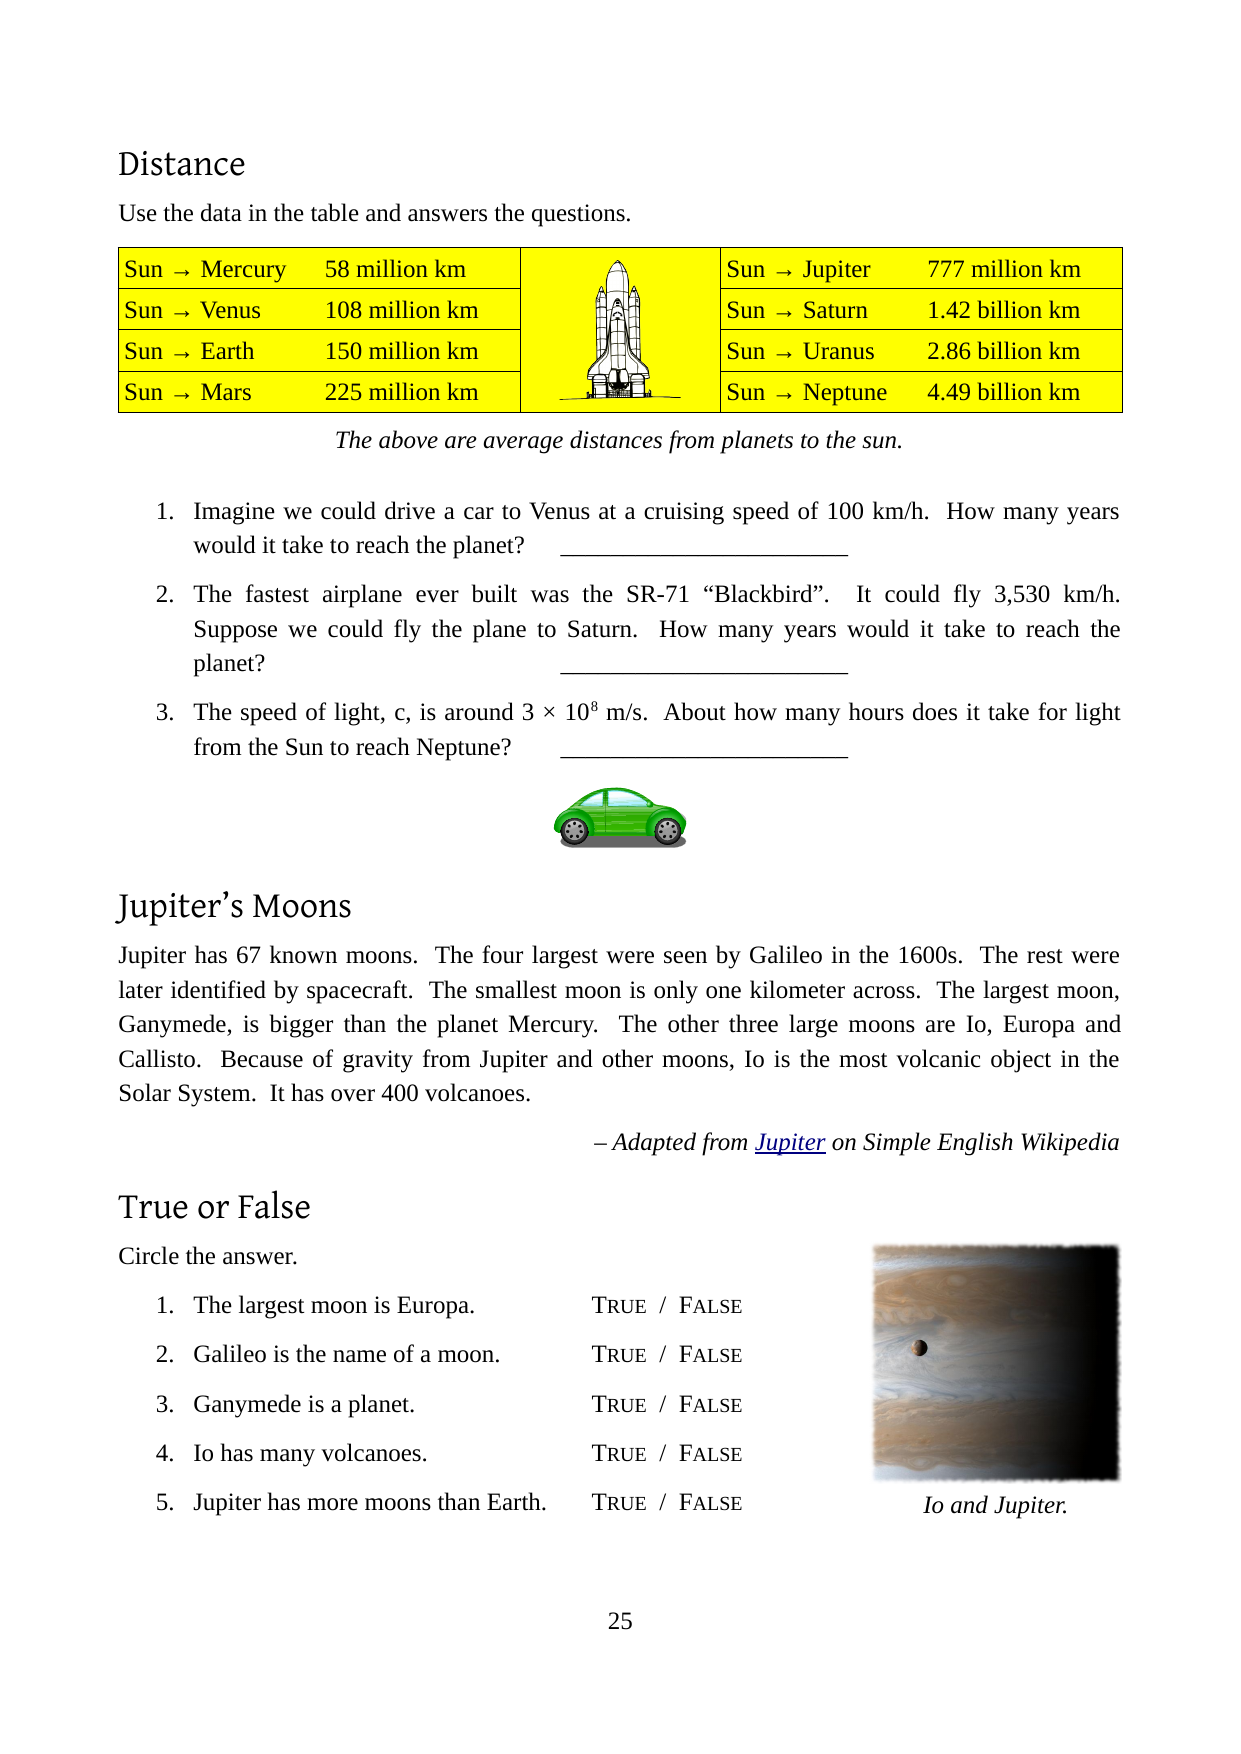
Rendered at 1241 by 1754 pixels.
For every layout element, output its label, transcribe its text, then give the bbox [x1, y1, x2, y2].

table_cell Sun → Mars [119, 372, 319, 412]
list Ganymede is a planet. True / False [156, 1389, 869, 1417]
list Galileo is the name of a moon. True / False [156, 1339, 869, 1368]
text The above are average distances from planets to the sun. [118, 426, 1122, 454]
table_header [521, 248, 720, 412]
text Use the data in the table and answers the questions. [118, 198, 1122, 227]
list Imagine we could drive a car to Venus at a cruising speed of 100 km/h. How many years would it take to reach the planet? _______________________ [156, 496, 1122, 559]
table_cell Sun → Venus [119, 289, 319, 329]
table_cell Sun → Saturn [721, 289, 921, 329]
table_cell 4.49 billion km [921, 372, 1122, 412]
table_cell 150 million km [319, 330, 520, 371]
list The largest moon is Europa. True / False [156, 1291, 869, 1319]
table_cell 1.42 billion km [921, 289, 1122, 329]
table_header Sun → Jupiter [721, 248, 921, 288]
table_cell 225 million km [319, 372, 520, 412]
picture [559, 260, 681, 400]
text Jupiter has 67 known moons. The four largest were seen by Galileo in the 1600s. The rest were later identified by spacecraft. The smallest moon is only one kilometer across. The largest moon, Ganymede, is bigger than the planet Mercury. The other three large moons are Io, Europa and Callisto. Because of gravity from Jupiter and other moons, Io is the most volcanic object in the Solar System. It has over 400 volcanoes. [118, 940, 1122, 1107]
subtitle True or False [118, 1187, 1122, 1229]
picture [869, 1241, 1122, 1484]
table_cell 108 million km [319, 289, 520, 329]
list The fastest airplane ever built was the SR-71 “Blackbird”. It could fly 3,530 km/h. Suppose we could fly the plane to Saturn. How many years would it take to reach the planet? _______________________ [156, 579, 1122, 677]
table_cell Sun → Neptune [721, 372, 921, 412]
table_cell 2.86 billion km [921, 330, 1122, 371]
table_cell Sun → Uranus [721, 330, 921, 371]
list Jupiter has more moons than Earth. True / False [156, 1487, 1122, 1516]
table_cell Sun → Earth [119, 330, 319, 371]
subtitle Distance [118, 143, 1122, 185]
table_header 58 million km [319, 248, 520, 288]
subtitle Jupiter’s Moons [118, 886, 1122, 928]
list Io has many volcanoes. True / False [156, 1438, 869, 1466]
text Circle the answer. [118, 1241, 869, 1270]
table_header 777 million km [921, 248, 1122, 288]
list The speed of light, c, is around 3 × 108 m/s. About how many hours does it take for light from the Sun to reach Neptune? _______________________ [156, 697, 1122, 761]
table_header Sun → Mercury [119, 248, 319, 288]
text – Adapted from Jupiter on Simple English Wikipedia [118, 1127, 1122, 1156]
